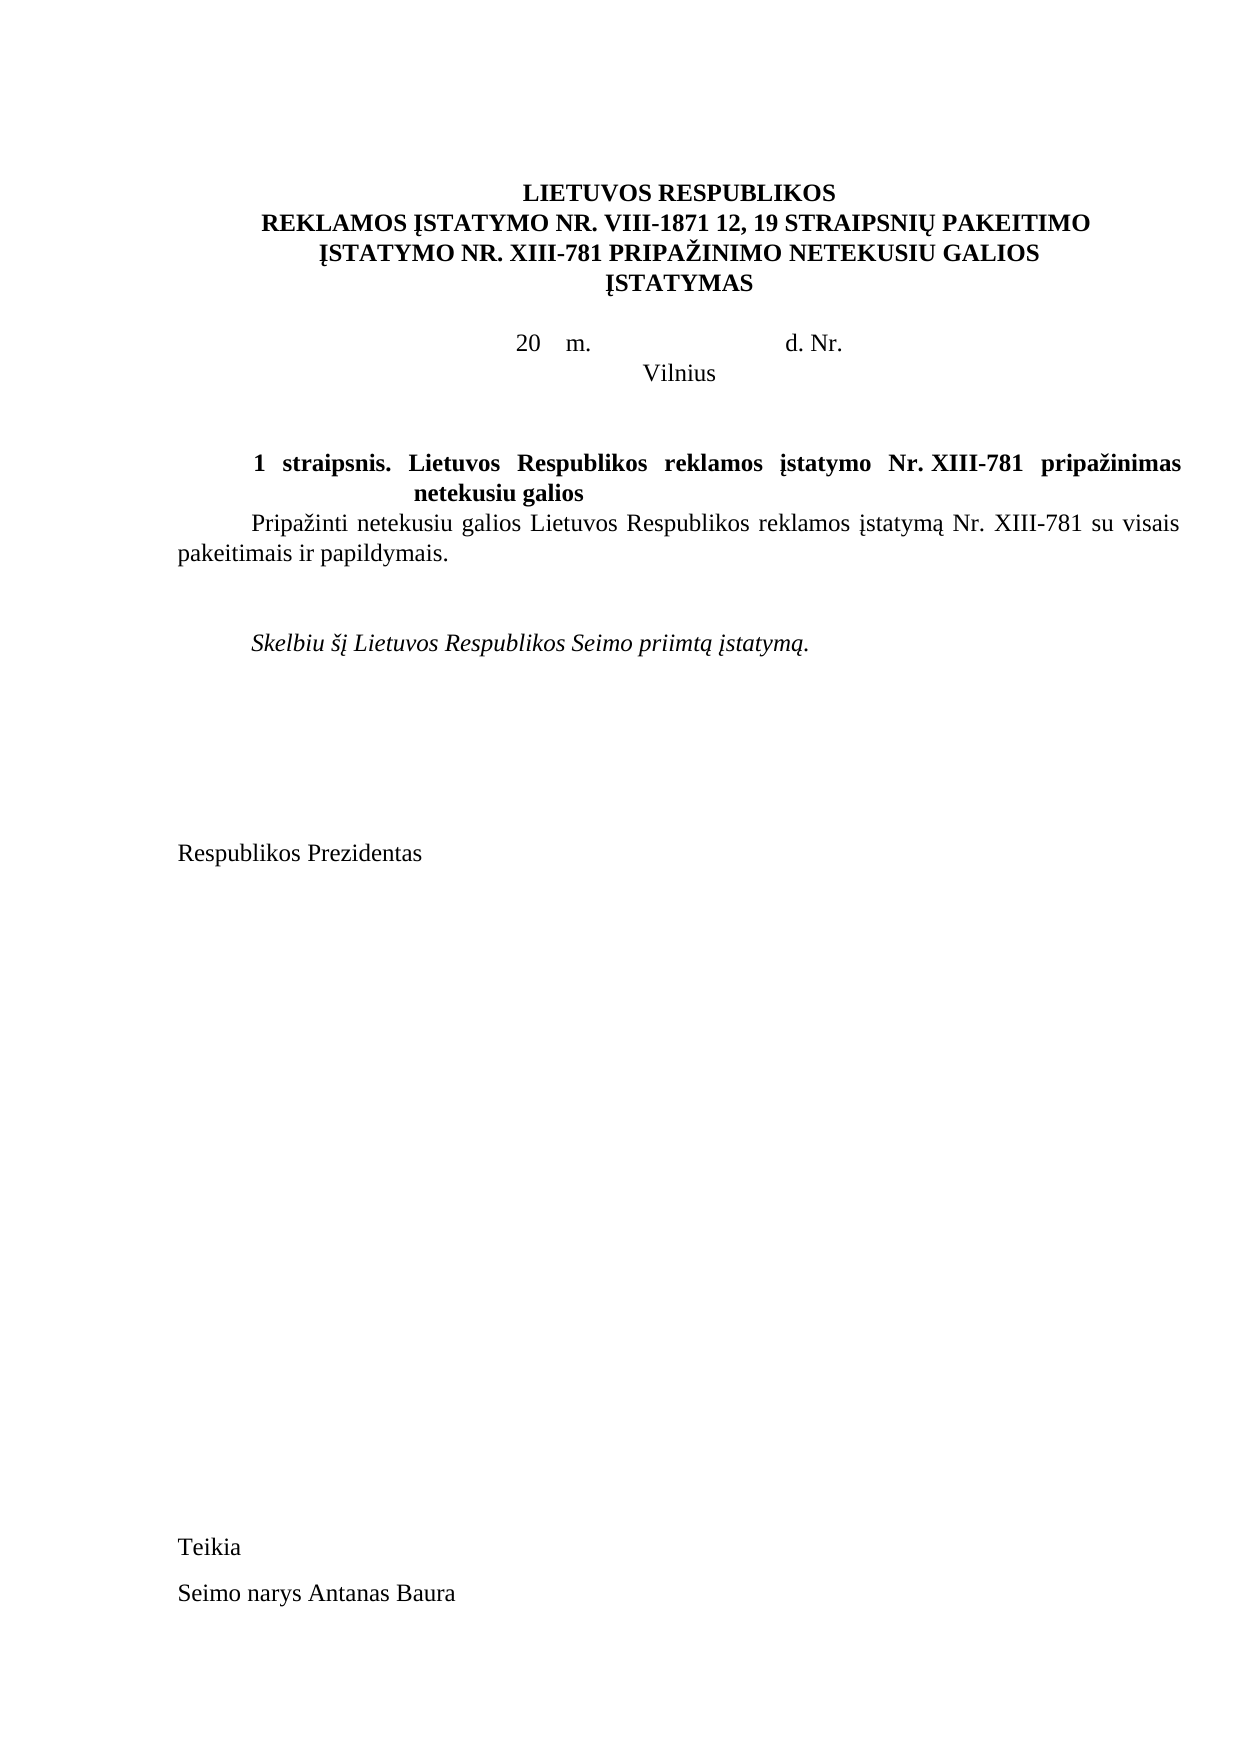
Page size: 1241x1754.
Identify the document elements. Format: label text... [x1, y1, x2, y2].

text Vilnius [177, 357, 1181, 387]
text Pripažinti netekusiu galios Lietuvos Respublikos reklamos įstatymą Nr. XIII-781 su visais pakeitimais ir papildymais. [177, 507, 1181, 567]
text REKLAMOS ĮSTATYMO NR. VIII-1871 12, 19 STRAIPSNIŲ PAKEITIMO [177, 207, 1181, 237]
text 20 m. d. Nr. [177, 327, 1181, 357]
text Teikia [177, 1532, 1181, 1561]
text Skelbiu šį Lietuvos Respublikos Seimo priimtą įstatymą. [177, 627, 1181, 657]
text LIETUVOS RESPUBLIKOS [177, 177, 1181, 207]
text ĮSTATYMAS [177, 267, 1181, 297]
text ĮSTATYMO NR. XIII-781 PRIPAŽINIMO NETEKUSIU GALIOS [177, 237, 1181, 267]
text Respublikos Prezidentas [177, 837, 1181, 867]
text 1 straipsnis. Lietuvos Respublikos reklamos įstatymo Nr. XIII-781 pripažinimas netekusiu galios [253, 447, 1181, 507]
text Seimo narys Antanas Baura [177, 1578, 1181, 1606]
